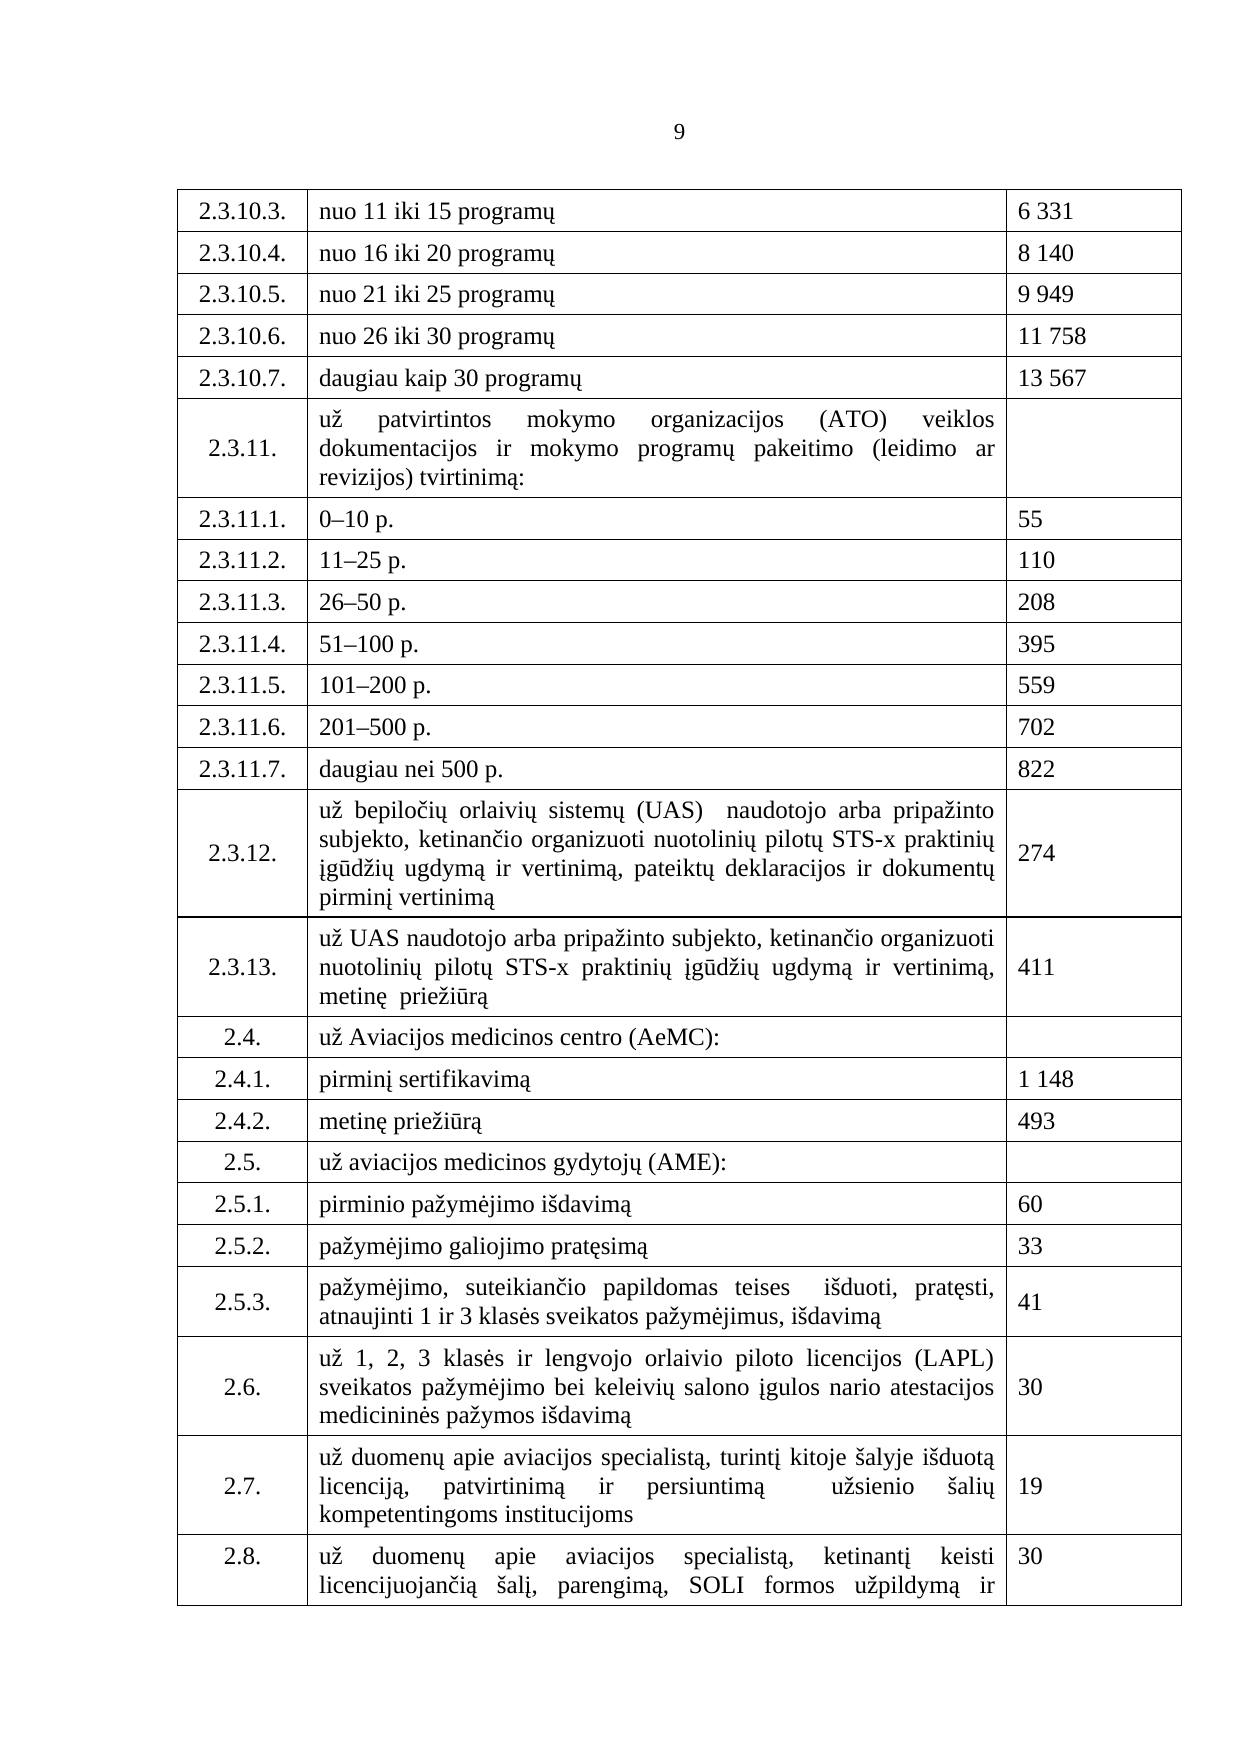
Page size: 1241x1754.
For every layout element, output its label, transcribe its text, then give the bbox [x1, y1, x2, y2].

table_cell daugiau nei 500 p. [308, 748, 1006, 788]
table_cell 2.5.2. [178, 1225, 307, 1266]
table_cell 559 [1007, 665, 1181, 705]
table_cell pažymėjimo galiojimo pratęsimą [308, 1225, 1006, 1266]
table_cell 55 [1007, 498, 1181, 538]
table_cell 395 [1007, 623, 1181, 663]
table_cell 101–200 p. [308, 665, 1006, 705]
table_cell 2.3.11.2. [178, 540, 307, 580]
table_cell 411 [1007, 918, 1181, 1016]
table_cell 2.3.11.7. [178, 748, 307, 788]
table_cell 2.8. [178, 1535, 307, 1605]
table_cell 493 [1007, 1100, 1181, 1141]
table_cell 41 [1007, 1267, 1181, 1336]
table_cell pirminį sertifikavimą [308, 1058, 1006, 1099]
table_cell 822 [1007, 748, 1181, 788]
table_cell 702 [1007, 706, 1181, 747]
table_cell už duomenų apie aviacijos specialistą, turintį kitoje šalyje išduotą licenciją, patvirtinimą ir persiuntimą užsienio šalių kompetentingoms institucijoms [308, 1436, 1006, 1534]
table_cell 30 [1007, 1337, 1181, 1435]
table_cell [1007, 399, 1181, 497]
table_cell 30 [1007, 1535, 1181, 1605]
table_cell 2.3.11.1. [178, 498, 307, 538]
table_cell 2.3.11.4. [178, 623, 307, 663]
table_cell už bepiločių orlaivių sistemų (UAS) naudotojo arba pripažinto subjekto, ketinančio organizuoti nuotolinių pilotų STS-x praktinių įgūdžių ugdymą ir vertinimą, pateiktų deklaracijos ir dokumentų pirminį vertinimą [308, 790, 1006, 916]
table_cell 1 148 [1007, 1058, 1181, 1099]
table_cell 51–100 p. [308, 623, 1006, 663]
table_cell 201–500 p. [308, 706, 1006, 747]
table_cell nuo 26 iki 30 programų [308, 315, 1006, 356]
table_cell 2.5. [178, 1142, 307, 1182]
table_cell nuo 11 iki 15 programų [308, 190, 1006, 231]
table_cell 11 758 [1007, 315, 1181, 356]
table_cell už UAS naudotojo arba pripažinto subjekto, ketinančio organizuoti nuotolinių pilotų STS-x praktinių įgūdžių ugdymą ir vertinimą, metinę priežiūrą [308, 918, 1006, 1016]
table_cell 8 140 [1007, 232, 1181, 273]
table_cell 2.3.11. [178, 399, 307, 497]
table_cell nuo 16 iki 20 programų [308, 232, 1006, 273]
table_cell 13 567 [1007, 357, 1181, 398]
table_cell 2.3.13. [178, 918, 307, 1016]
table_cell pažymėjimo, suteikiančio papildomas teises išduoti, pratęsti, atnaujinti 1 ir 3 klasės sveikatos pažymėjimus, išdavimą [308, 1267, 1006, 1336]
table_cell nuo 21 iki 25 programų [308, 274, 1006, 314]
table_cell 2.3.10.4. [178, 232, 307, 273]
table_cell 2.5.1. [178, 1183, 307, 1224]
table_cell 2.3.10.5. [178, 274, 307, 314]
table_cell 2.3.10.6. [178, 315, 307, 356]
table_cell už Aviacijos medicinos centro (AeMC): [308, 1017, 1006, 1057]
table_cell 9 949 [1007, 274, 1181, 314]
table_cell 2.3.10.7. [178, 357, 307, 398]
table_cell 2.4.1. [178, 1058, 307, 1099]
table_cell 2.3.11.5. [178, 665, 307, 705]
table_cell už duomenų apie aviacijos specialistą, ketinantį keisti licencijuojančią šalį, parengimą, SOLI formos užpildymą ir [308, 1535, 1006, 1605]
table_cell 33 [1007, 1225, 1181, 1266]
table_cell [1007, 1142, 1181, 1182]
table_cell 2.7. [178, 1436, 307, 1534]
table_cell 2.4.2. [178, 1100, 307, 1141]
table_cell 2.3.10.3. [178, 190, 307, 231]
table_cell 2.3.11.3. [178, 581, 307, 622]
table_cell 19 [1007, 1436, 1181, 1534]
table_cell už 1, 2, 3 klasės ir lengvojo orlaivio piloto licencijos (LAPL) sveikatos pažymėjimo bei keleivių salono įgulos nario atestacijos medicininės pažymos išdavimą [308, 1337, 1006, 1435]
table_cell [1007, 1017, 1181, 1057]
table_cell 60 [1007, 1183, 1181, 1224]
table_cell 274 [1007, 790, 1181, 916]
table_cell 6 331 [1007, 190, 1181, 231]
table_cell už aviacijos medicinos gydytojų (AME): [308, 1142, 1006, 1182]
table_cell 2.6. [178, 1337, 307, 1435]
table_cell daugiau kaip 30 programų [308, 357, 1006, 398]
table_cell pirminio pažymėjimo išdavimą [308, 1183, 1006, 1224]
table_cell už patvirtintos mokymo organizacijos (ATO) veiklos dokumentacijos ir mokymo programų pakeitimo (leidimo ar revizijos) tvirtinimą: [308, 399, 1006, 497]
table_cell metinę priežiūrą [308, 1100, 1006, 1141]
table_cell 110 [1007, 540, 1181, 580]
table_cell 2.5.3. [178, 1267, 307, 1336]
table_cell 11–25 p. [308, 540, 1006, 580]
table_cell 26–50 p. [308, 581, 1006, 622]
table_cell 208 [1007, 581, 1181, 622]
table_cell 0–10 p. [308, 498, 1006, 538]
table_cell 2.3.11.6. [178, 706, 307, 747]
table_cell 2.4. [178, 1017, 307, 1057]
table_cell 2.3.12. [178, 790, 307, 916]
